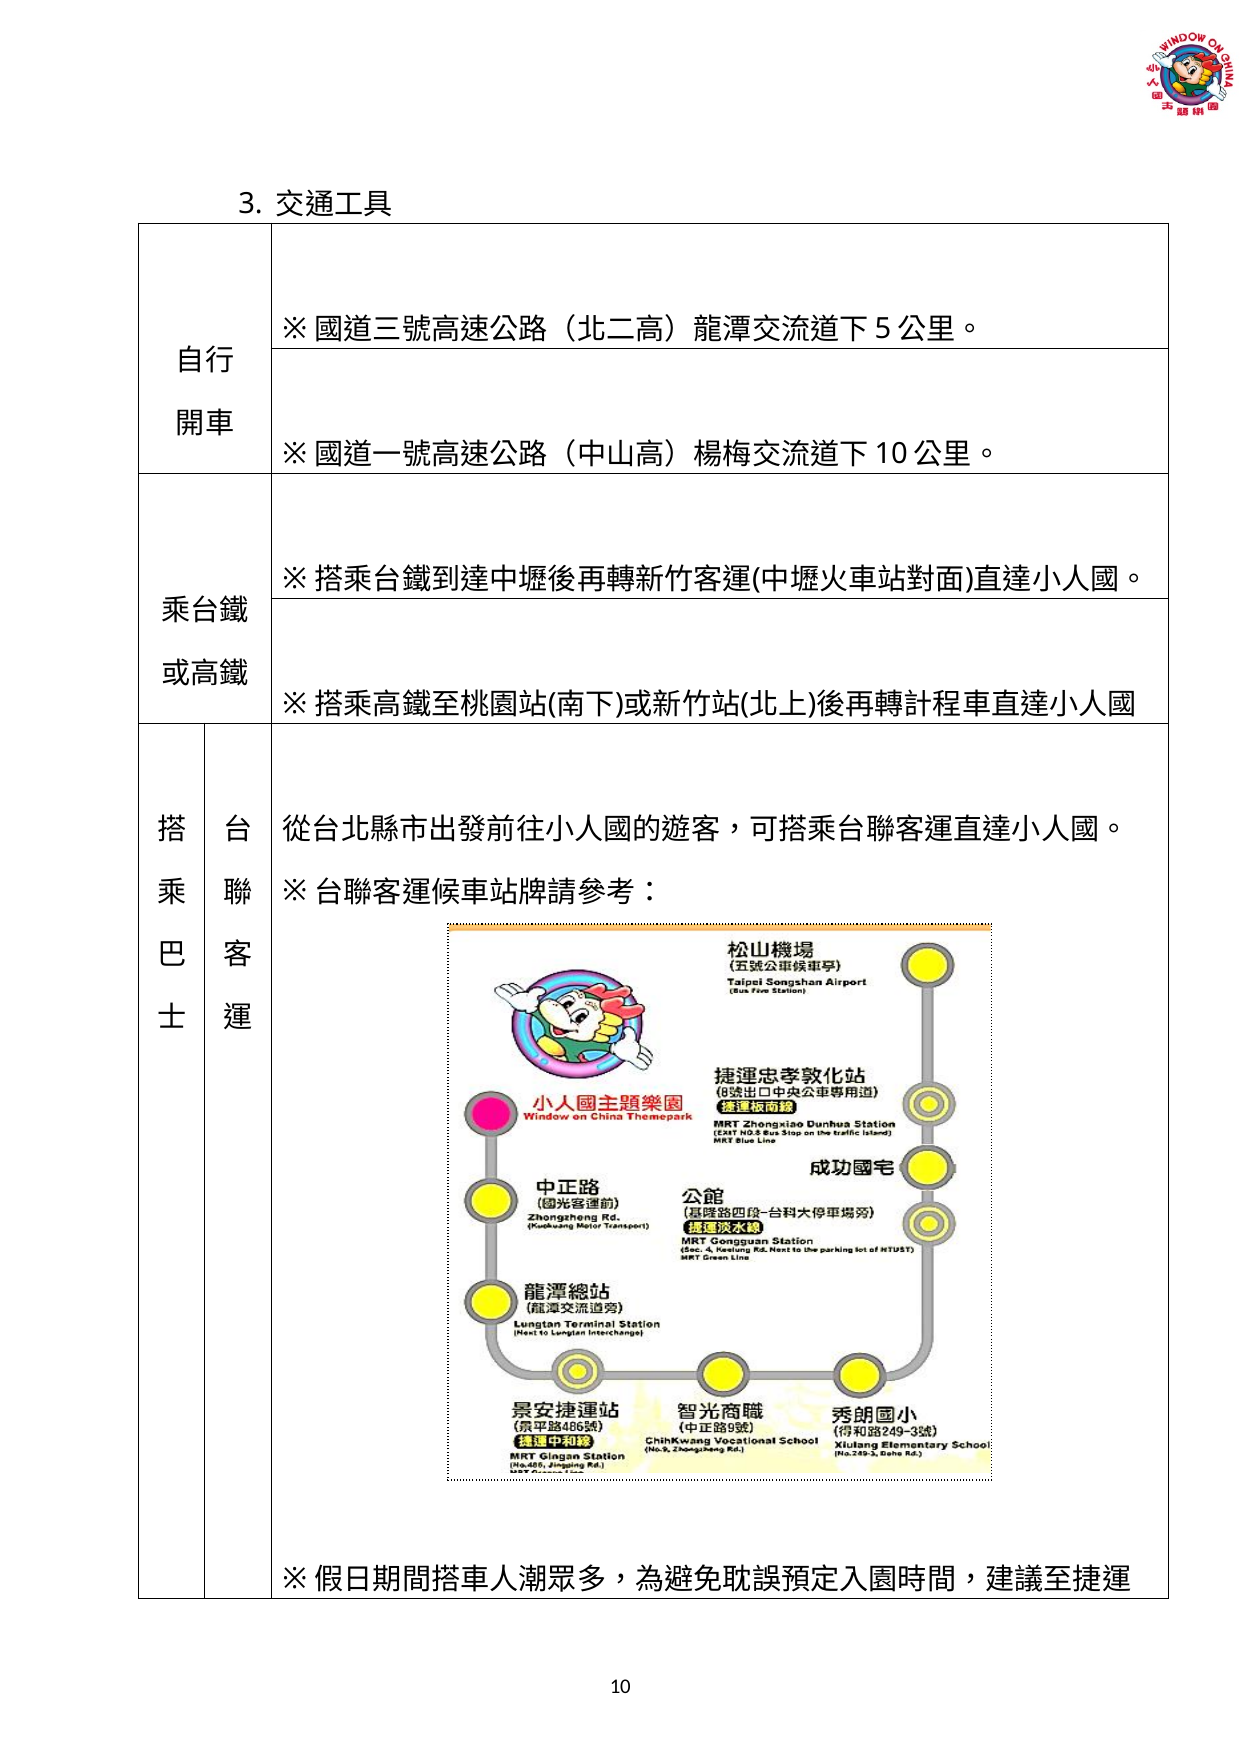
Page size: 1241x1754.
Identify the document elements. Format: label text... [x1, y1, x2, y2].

table_header ※ 國道三號高速公路（北二高）龍潭交流道下5公里。 [272, 224, 1168, 348]
table_cell 從台北縣市出發前往小人國的遊客，可搭乘台聯客運直達小人國。 ※ 台聯客運候車站牌請參考： ※ 假日期間搭車人潮眾多，為避免耽誤預定入園時間，建議至捷運 [272, 724, 1168, 1598]
table_header 自行 開車 [139, 224, 271, 473]
table_cell ※ 搭乘高鐵至桃園站(南下)或新竹站(北上)後再轉計程車直達小人國 [272, 599, 1168, 723]
list 交通工具 [238, 160, 1157, 223]
table_cell ※ 國道一號高速公路（中山高）楊梅交流道下10公里。 [272, 349, 1168, 473]
table_cell 台聯客運 [205, 1078, 271, 1598]
table_cell ※ 搭乘台鐵到達中壢後再轉新竹客運(中壢火車站對面)直達小人國。 [272, 474, 1168, 598]
table_cell 搭乘巴士 [139, 724, 204, 1598]
table_cell 乘台鐵或高鐵 [139, 474, 271, 723]
